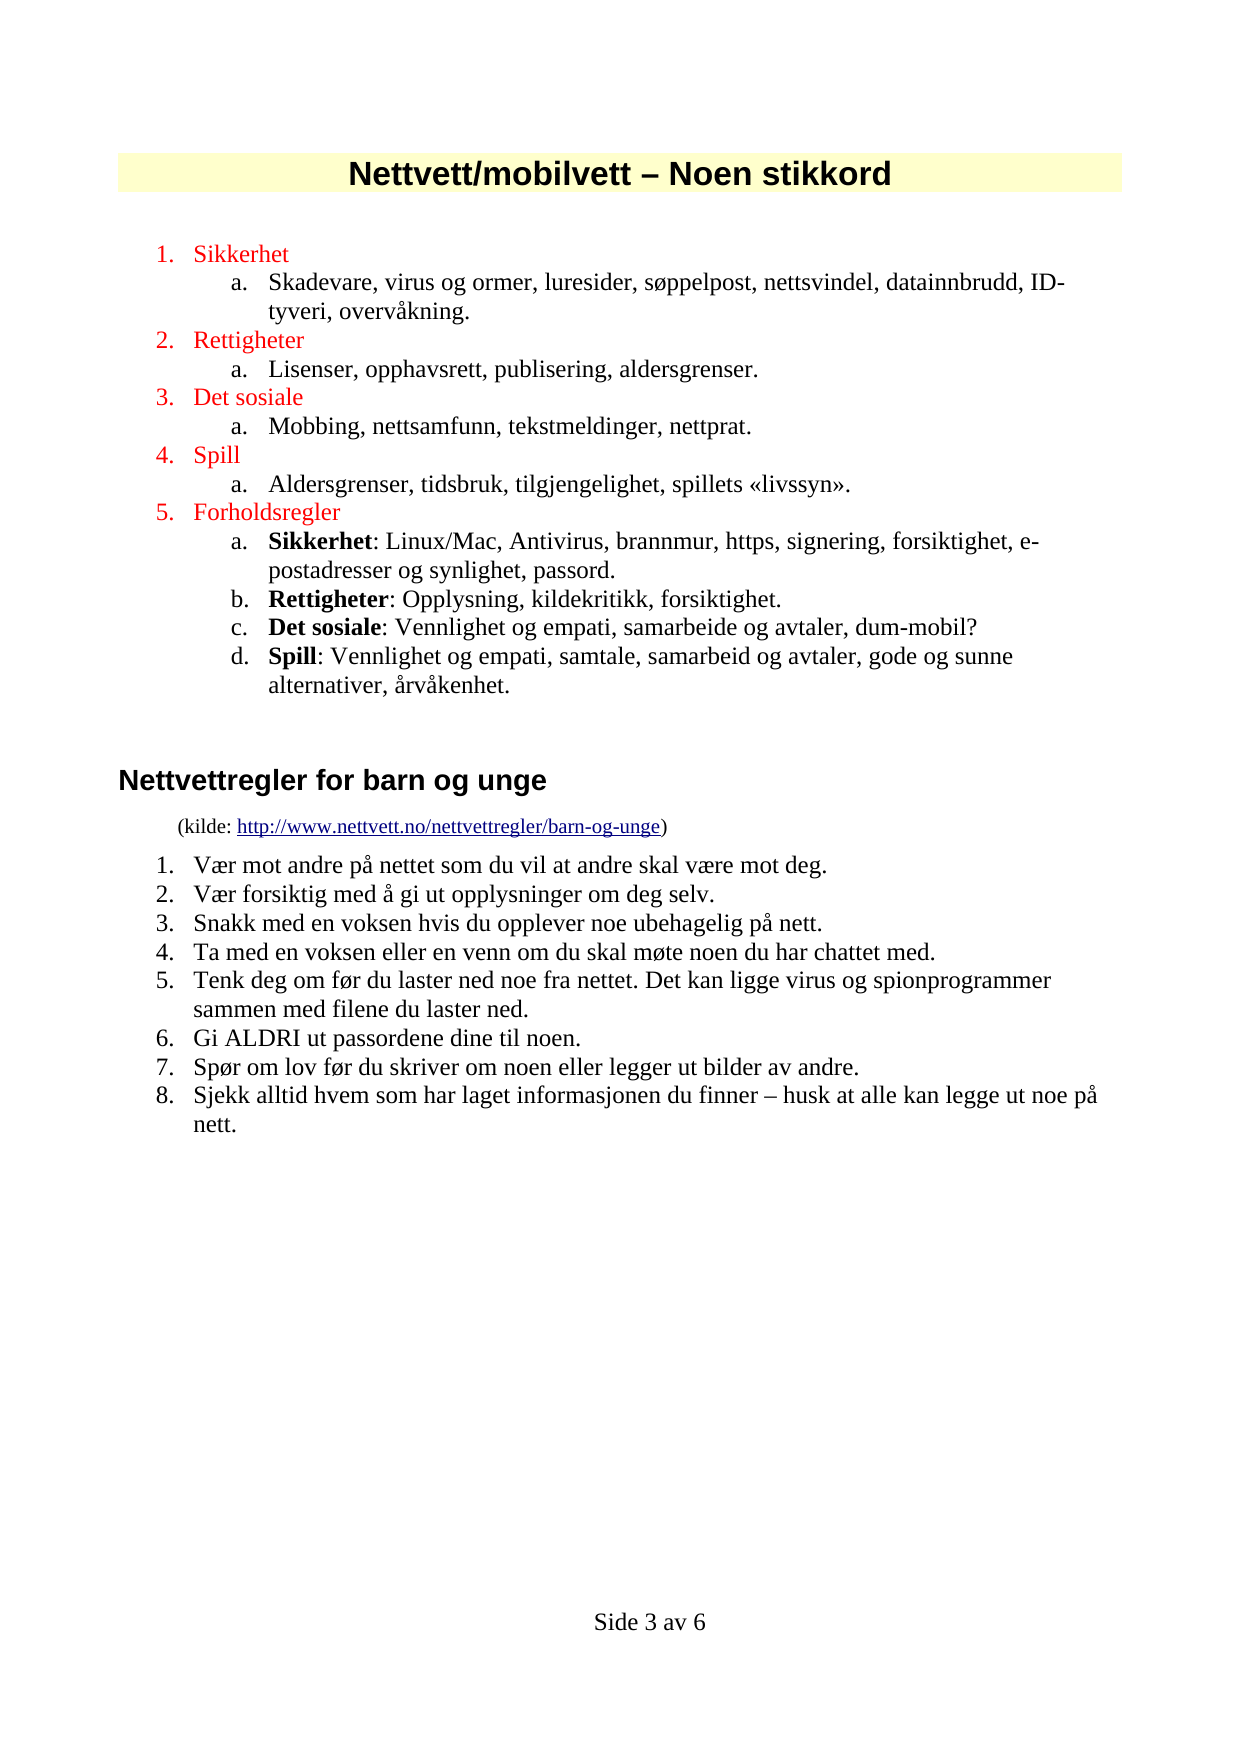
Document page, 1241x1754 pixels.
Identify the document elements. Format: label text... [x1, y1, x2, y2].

list Spør om lov før du skriver om noen eller legger ut bilder av andre. [156, 1052, 1122, 1081]
list Rettigheter [156, 325, 1122, 354]
list Vær forsiktig med å gi ut opplysninger om deg selv. [156, 879, 1122, 908]
subtitle Nettvettregler for barn og unge [118, 763, 1122, 796]
list Det sosiale [156, 382, 1122, 411]
list Sikkerhet [156, 239, 1122, 267]
list Aldersgrenser, tidsbruk, tilgjengelighet, spillets «livssyn». [231, 469, 1122, 497]
list Skadevare, virus og ormer, luresider, søppelpost, nettsvindel, datainnbrudd, ID-tyveri, overvåkning. [231, 267, 1122, 325]
list Spill [156, 440, 1122, 469]
list Rettigheter: Opplysning, kildekritikk, forsiktighet. [231, 584, 1122, 612]
list Tenk deg om før du laster ned noe fra nettet. Det kan ligge virus og spionprogrammer sammen med filene du laster ned. [156, 966, 1122, 1023]
list Sjekk alltid hvem som har laget informasjonen du finner – husk at alle kan legge ut noe på nett. [156, 1081, 1122, 1138]
list Mobbing, nettsamfunn, tekstmeldinger, nettprat. [231, 411, 1122, 440]
text (kilde: http://www.nettvett.no/nettvettregler/barn-og-unge) [118, 814, 1122, 838]
list Snakk med en voksen hvis du opplever noe ubehagelig på nett. [156, 908, 1122, 937]
subtitle Nettvett/mobilvett – Noen stikkord [118, 153, 1122, 192]
list Forholdsregler [156, 497, 1122, 526]
list Vær mot andre på nettet som du vil at andre skal være mot deg. [156, 851, 1122, 879]
list Sikkerhet: Linux/Mac, Antivirus, brannmur, https, signering, forsiktighet, e-postadresser og synlighet, passord. [231, 526, 1122, 584]
list Lisenser, opphavsrett, publisering, aldersgrenser. [231, 354, 1122, 382]
list Det sosiale: Vennlighet og empati, samarbeide og avtaler, dum-mobil? [231, 612, 1122, 641]
list Gi ALDRI ut passordene dine til noen. [156, 1023, 1122, 1052]
list Ta med en voksen eller en venn om du skal møte noen du har chattet med. [156, 937, 1122, 966]
list Spill: Vennlighet og empati, samtale, samarbeid og avtaler, gode og sunne alternativer, årvåkenhet. [231, 641, 1122, 699]
